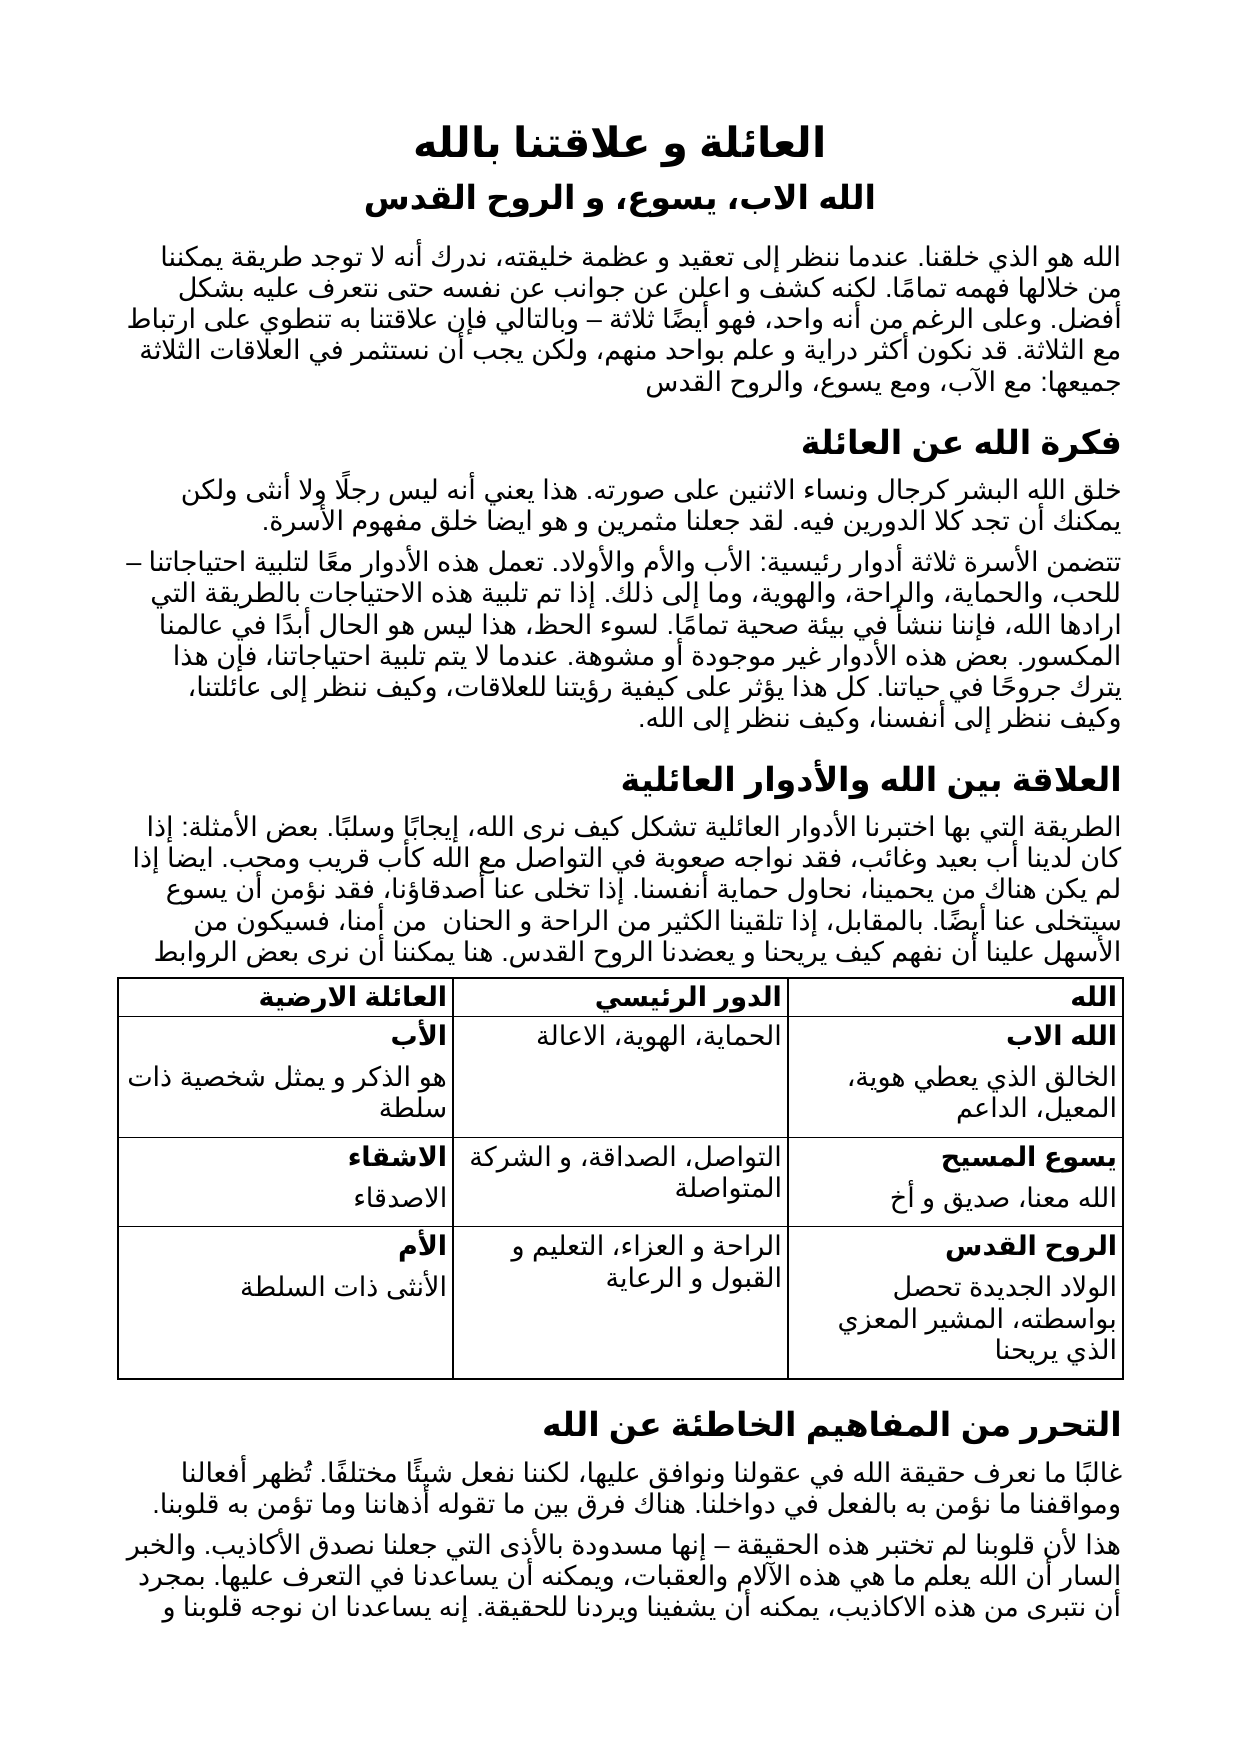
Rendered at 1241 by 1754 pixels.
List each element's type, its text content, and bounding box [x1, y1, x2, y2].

table_cell الحماية، الهوية، الاعالة [454, 1017, 787, 1136]
text غالبًا ما نعرف حقيقة الله في عقولنا ونوافق عليها، لكننا نفعل شيئًا مختلفًا. تُظهر أفعالنا ومواقفنا ما نؤمن به بالفعل في دواخلنا. هناك فرق بين ما تقوله أذهاننا وما تؤمن به قلوبنا. [118, 1457, 1122, 1519]
table_cell التواصل، الصداقة، و الشركة المتواصلة [454, 1138, 787, 1226]
text الطريقة التي بها اختبرنا الأدوار العائلية تشكل كيف نرى الله، إيجابًا وسلبًا. بعض الأمثلة: إذا كان لدينا أب بعيد وغائب، فقد نواجه صعوبة في التواصل مع الله كأب قريب ومحب. ايضا إذا لم يكن هناك من يحمينا، نحاول حماية أنفسنا. إذا تخلى عنا أصدقاؤنا، فقد نؤمن أن يسوع سيتخلى عنا أيضًا. بالمقابل، إذا تلقينا الكثير من الراحة و الحنان من أمنا، فسيكون من الأسهل علينا أن نفهم كيف يريحنا و يعضدنا الروح القدس. هنا يمكننا أن نرى بعض الروابط [118, 811, 1122, 967]
subtitle العلاقة بين الله والأدوار العائلية [118, 760, 1122, 798]
subtitle التحرر من المفاهيم الخاطئة عن الله [118, 1405, 1122, 1444]
list الله الاب، يسوع، و الروح القدس [118, 178, 1122, 217]
table_cell الأم الأنثى ذات السلطة [119, 1227, 452, 1378]
table_cell الأب هو الذكر و يمثل شخصية ذات سلطة [119, 1017, 452, 1136]
table_cell الله الاب الخالق الذي يعطي هوية، المعيل، الداعم [789, 1017, 1122, 1136]
table_header الله [789, 979, 1122, 1016]
table_cell الاشقاء الاصدقاء [119, 1138, 452, 1226]
text تتضمن الأسرة ثلاثة أدوار رئيسية: الأب والأم والأولاد. تعمل هذه الأدوار معًا لتلبية احتياجاتنا – للحب، والحماية، والراحة، والهوية، وما إلى ذلك. إذا تم تلبية هذه الاحتياجات بالطريقة التي ارادها الله، فإننا ننشأ في بيئة صحية تمامًا. لسوء الحظ، هذا ليس هو الحال أبدًا في عالمنا المكسور. بعض هذه الأدوار غير موجودة أو مشوهة. عندما لا يتم تلبية احتياجاتنا، فإن هذا يترك جروحًا في حياتنا. كل هذا يؤثر على كيفية رؤيتنا للعلاقات، وكيف ننظر إلى عائلتنا، وكيف ننظر إلى أنفسنا، وكيف ننظر إلى الله. [118, 546, 1122, 734]
text الله هو الذي خلقنا. عندما ننظر إلى تعقيد و عظمة خليقته، ندرك أنه لا توجد طريقة يمكننا من خلالها فهمه تمامًا. لكنه كشف و اعلن عن جوانب عن نفسه حتى نتعرف عليه بشكل أفضل. وعلى الرغم من أنه واحد، فهو أيضًا ثلاثة – وبالتالي فإن علاقتنا به تنطوي على ارتباط مع الثلاثة. قد نكون أكثر دراية و علم بواحد منهم، ولكن يجب أن نستثمر في العلاقات الثلاثة جميعها: مع الآب، ومع يسوع، والروح القدس [118, 241, 1122, 397]
table_header العائلة الارضية [119, 979, 452, 1016]
table_header الدور الرئيسي [454, 979, 787, 1016]
text خلق الله البشر كرجال ونساء الاثنين على صورته. هذا يعني أنه ليس رجلًا ولا أنثى ولكن يمكنك أن تجد كلا الدورين فيه. لقد جعلنا مثمرين و هو ايضا خلق مفهوم الأسرة. [118, 474, 1122, 536]
subtitle العائلة و علاقتنا بالله [118, 118, 1122, 166]
text هذا لأن قلوبنا لم تختبر هذه الحقيقة – إنها مسدودة بالأذى التي جعلنا نصدق الأكاذيب. والخبر السار أن الله يعلم ما هي هذه الآلام والعقبات، ويمكنه أن يساعدنا في التعرف عليها. بمجرد أن نتبرى من هذه الاكاذيب، يمكنه أن يشفينا ويردنا للحقيقة. إنه يساعدنا ان نوجه قلوبنا و اذهاننا للحقيقة ويمكننا بعد ذلك ان نتمتع بالحرية التي تأتي من حقيقته. [118, 1529, 1122, 1623]
table_cell الراحة و العزاء، التعليم و القبول و الرعاية [454, 1227, 787, 1378]
table_cell يسوع المسيح الله معنا، صديق و أخ [789, 1138, 1122, 1226]
subtitle فكرة الله عن العائلة [118, 423, 1122, 461]
table_cell الروح القدس الولاد الجديدة تحصل بواسطته، المشير المعزي الذي يريحنا [789, 1227, 1122, 1378]
